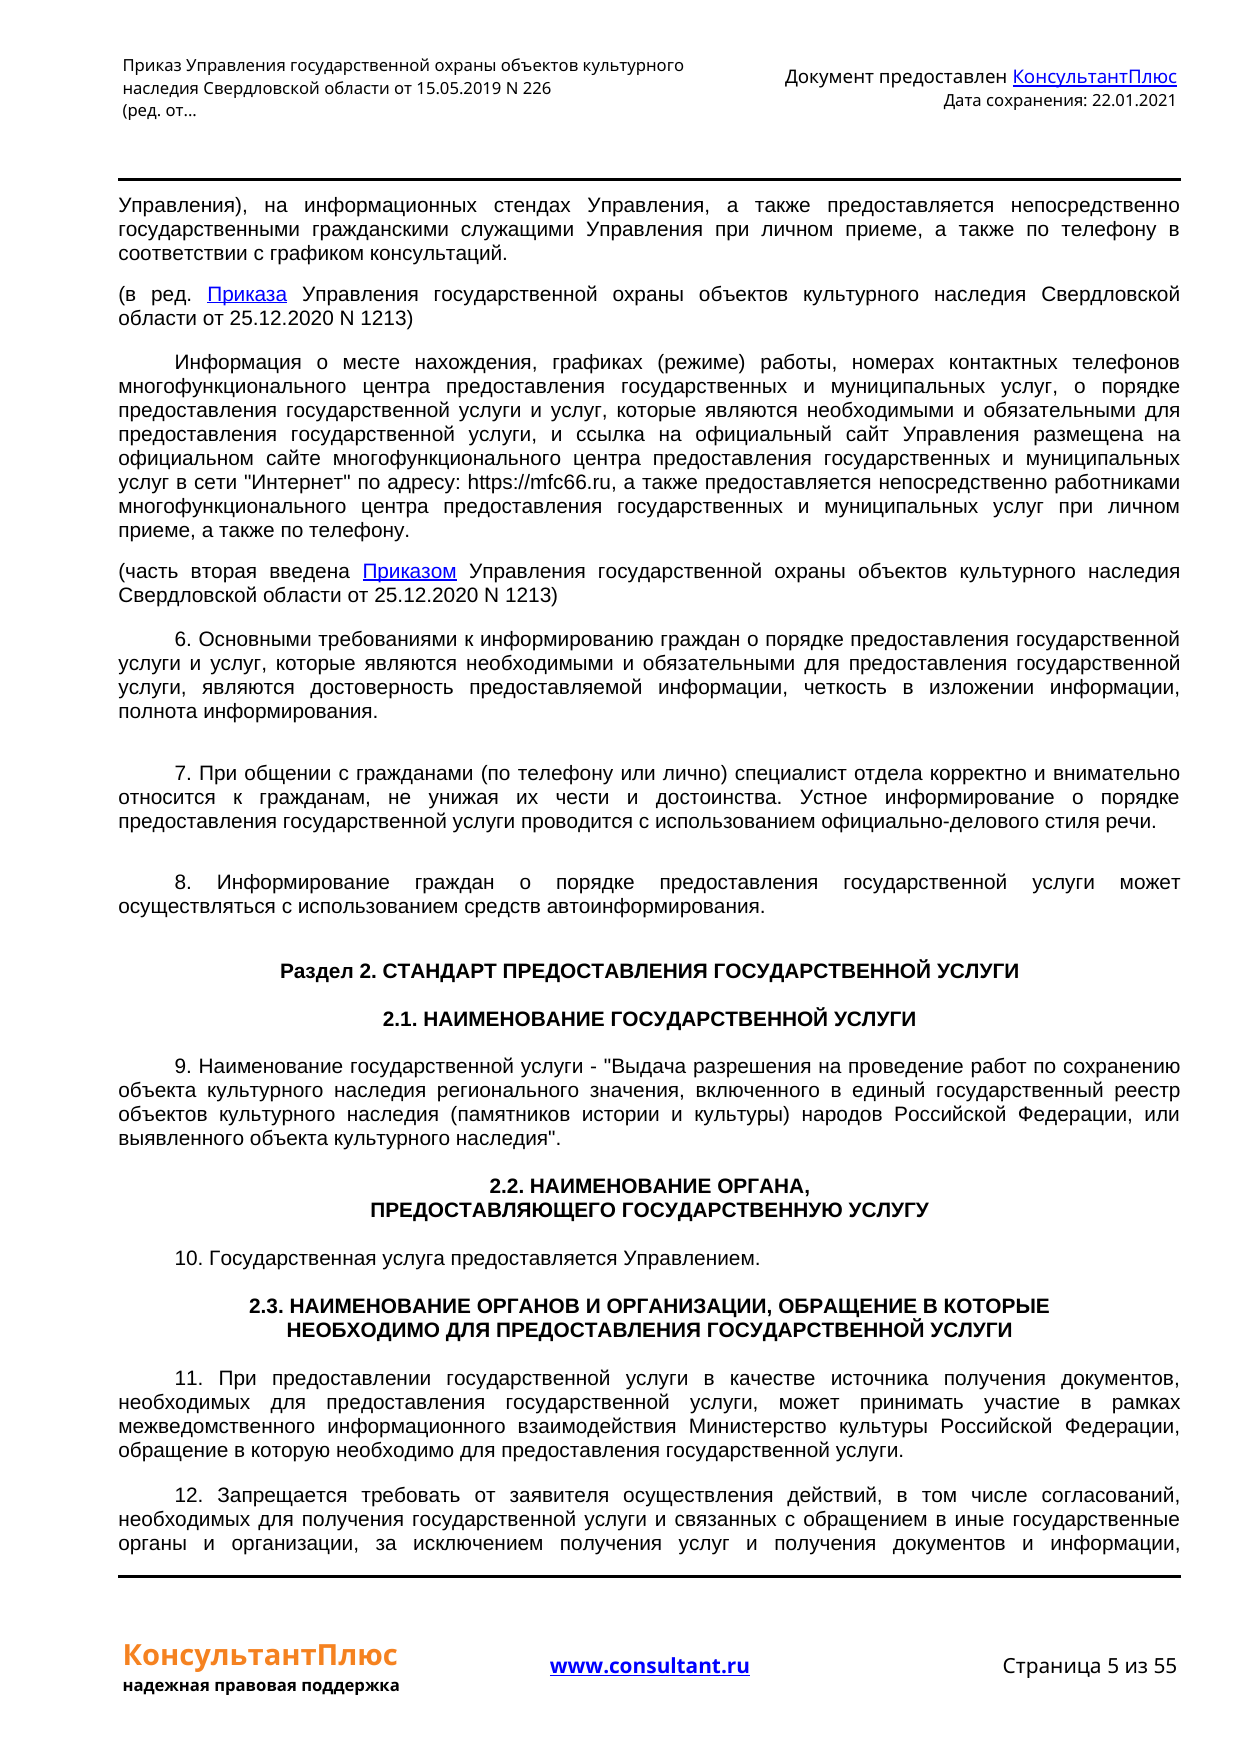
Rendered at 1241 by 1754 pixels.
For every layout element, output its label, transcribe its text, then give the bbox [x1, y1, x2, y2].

title 2.2. НАИМЕНОВАНИЕ ОРГАНА, [118, 1174, 1181, 1198]
title ПРЕДОСТАВЛЯЮЩЕГО ГОСУДАРСТВЕННУЮ УСЛУГУ [118, 1198, 1181, 1222]
text 10. Государственная услуга предоставляется Управлением. [118, 1246, 1181, 1270]
text 6. Основными требованиями к информированию граждан о порядке предоставления государственной услуги и услуг, которые являются необходимыми и обязательными для предоставления государственной услуги, являются достоверность предоставляемой информации, четкость в изложении информации, полнота информирования. [118, 627, 1181, 723]
text (в ред. Приказа Управления государственной охраны объектов культурного наследия Свердловской области от 25.12.2020 N 1213) [118, 281, 1181, 329]
text (часть вторая введена Приказом Управления государственной охраны объектов культурного наследия Свердловской области от 25.12.2020 N 1213) [118, 558, 1181, 606]
text 12. Запрещается требовать от заявителя осуществления действий, в том числе согласований, необходимых для получения государственной услуги и связанных с обращением в иные государственные органы и организации, за исключением получения услуг и получения документов и информации, [118, 1482, 1181, 1554]
title 2.3. НАИМЕНОВАНИЕ ОРГАНОВ И ОРГАНИЗАЦИИ, ОБРАЩЕНИЕ В КОТОРЫЕ [118, 1294, 1181, 1318]
text 7. При общении с гражданами (по телефону или лично) специалист отдела корректно и внимательно относится к гражданам, не унижая их чести и достоинства. Устное информирование о порядке предоставления государственной услуги проводится с использованием официально-делового стиля речи. [118, 761, 1181, 832]
text Управления), на информационных стендах Управления, а также предоставляется непосредственно государственными гражданскими служащими Управления при личном приеме, а также по телефону в соответствии с графиком консультаций. [118, 193, 1181, 265]
title НЕОБХОДИМО ДЛЯ ПРЕДОСТАВЛЕНИЯ ГОСУДАРСТВЕННОЙ УСЛУГИ [118, 1318, 1181, 1342]
text 9. Наименование государственной услуги - "Выдача разрешения на проведение работ по сохранению объекта культурного наследия регионального значения, включенного в единый государственный реестр объектов культурного наследия (памятников истории и культуры) народов Российской Федерации, или выявленного объекта культурного наследия". [118, 1054, 1181, 1150]
title 2.1. НАИМЕНОВАНИЕ ГОСУДАРСТВЕННОЙ УСЛУГИ [118, 1006, 1181, 1030]
text Информация о месте нахождения, графиках (режиме) работы, номерах контактных телефонов многофункционального центра предоставления государственных и муниципальных услуг, о порядке предоставления государственной услуги и услуг, которые являются необходимыми и обязательными для предоставления государственной услуги, и ссылка на официальный сайт Управления размещена на официальном сайте многофункционального центра предоставления государственных и муниципальных услуг в сети "Интернет" по адресу: https://mfc66.ru, а также предоставляется непосредственно работниками многофункционального центра предоставления государственных и муниципальных услуг при личном приеме, а также по телефону. [118, 350, 1181, 542]
text 8. Информирование граждан о порядке предоставления государственной услуги может осуществляться с использованием средств автоинформирования. [118, 870, 1181, 918]
title Раздел 2. СТАНДАРТ ПРЕДОСТАВЛЕНИЯ ГОСУДАРСТВЕННОЙ УСЛУГИ [118, 958, 1181, 982]
text 11. При предоставлении государственной услуги в качестве источника получения документов, необходимых для предоставления государственной услуги, может принимать участие в рамках межведомственного информационного взаимодействия Министерство культуры Российской Федерации, обращение в которую необходимо для предоставления государственной услуги. [118, 1366, 1181, 1462]
